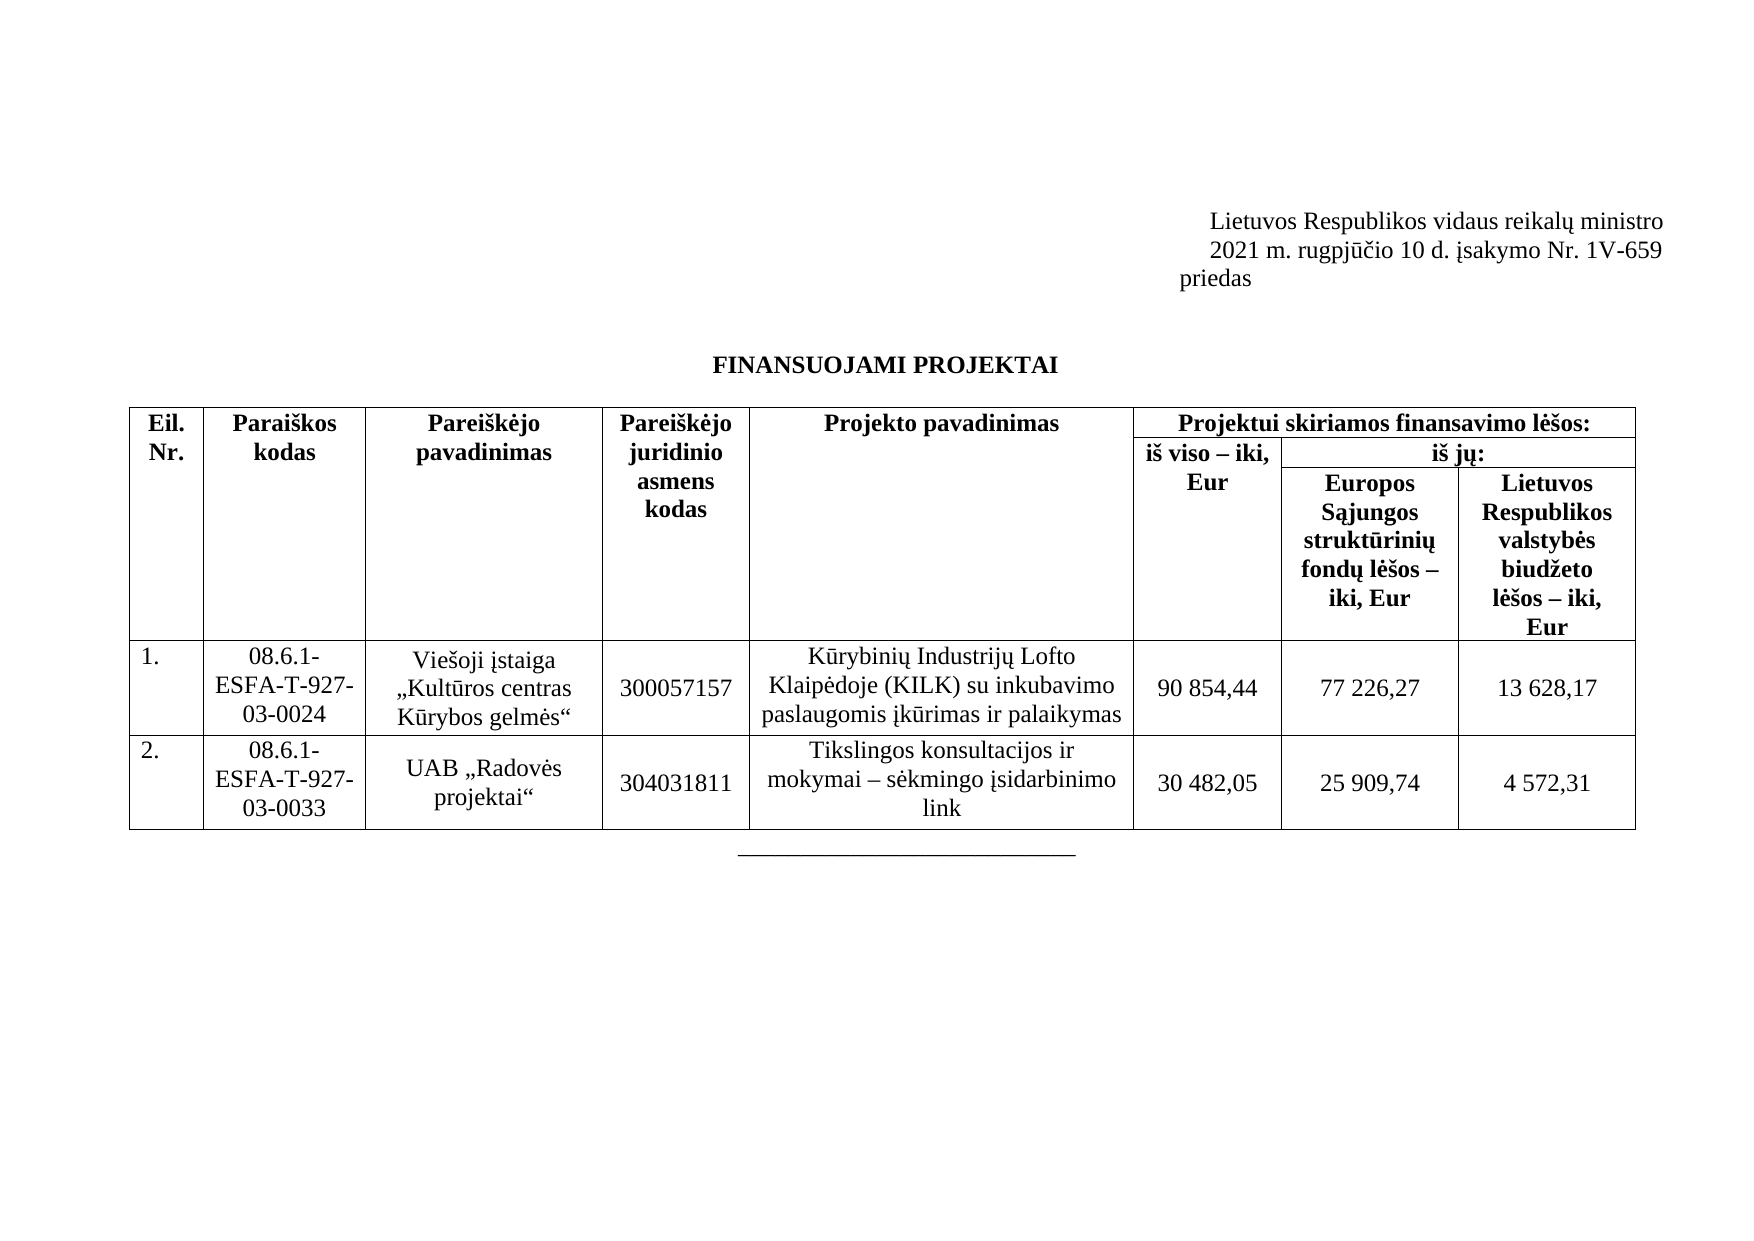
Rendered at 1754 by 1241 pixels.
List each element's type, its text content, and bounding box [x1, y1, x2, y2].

text Lietuvos Respublikos vidaus reikalų ministro [118, 206, 1695, 235]
text priedas [1063, 263, 1695, 292]
table_cell 304031811 [603, 736, 749, 829]
table_cell 2. [130, 736, 203, 829]
table_header Pareiškėjo pavadinimas [366, 408, 602, 640]
text ___________________________ [118, 830, 1695, 858]
table_cell Kūrybinių Industrijų Lofto Klaipėdoje (KILK) su inkubavimo paslaugomis įkūrimas ir palaikymas [750, 641, 1133, 734]
table_header Eil. Nr. [130, 408, 203, 640]
table_cell iš jų: [1282, 438, 1635, 467]
table_cell 08.6.1-ESFA-T-927-03-0033 [204, 736, 365, 829]
table_cell 25 909,74 [1282, 736, 1458, 829]
table_cell 1. [130, 641, 203, 734]
table_cell 300057157 [603, 641, 749, 734]
text 2021 m. rugpjūčio 10 d. įsakymo Nr. 1V-659 [118, 235, 1695, 263]
table_cell 90 854,44 [1134, 641, 1281, 734]
table_cell 13 628,17 [1459, 641, 1635, 734]
table_header Projektui skiriamos finansavimo lėšos: [1134, 408, 1635, 437]
table_cell Europos Sąjungos struktūrinių fondų lėšos – iki, Eur [1282, 468, 1458, 640]
table_cell iš viso – iki, Eur [1134, 438, 1281, 640]
table_cell 4 572,31 [1459, 736, 1635, 829]
table_cell 30 482,05 [1134, 736, 1281, 829]
table_header Pareiškėjo juridinio asmens kodas [603, 408, 749, 640]
table_cell Lietuvos Respublikos valstybės biudžeto lėšos – iki, Eur [1459, 468, 1635, 640]
text FINANSUOJAMI PROJEKTAI [118, 350, 1695, 378]
table_header Projekto pavadinimas [750, 408, 1133, 640]
table_cell 08.6.1-ESFA-T-927-03-0024 [204, 641, 365, 734]
table_cell Tikslingos konsultacijos ir mokymai – sėkmingo įsidarbinimo link [750, 736, 1133, 829]
table_header Paraiškos kodas [204, 408, 365, 640]
table_cell Viešoji įstaiga „Kultūros centras Kūrybos gelmės“ [366, 641, 602, 734]
table_cell UAB „Radovės projektai“ [366, 736, 602, 829]
table_cell 77 226,27 [1282, 641, 1458, 734]
